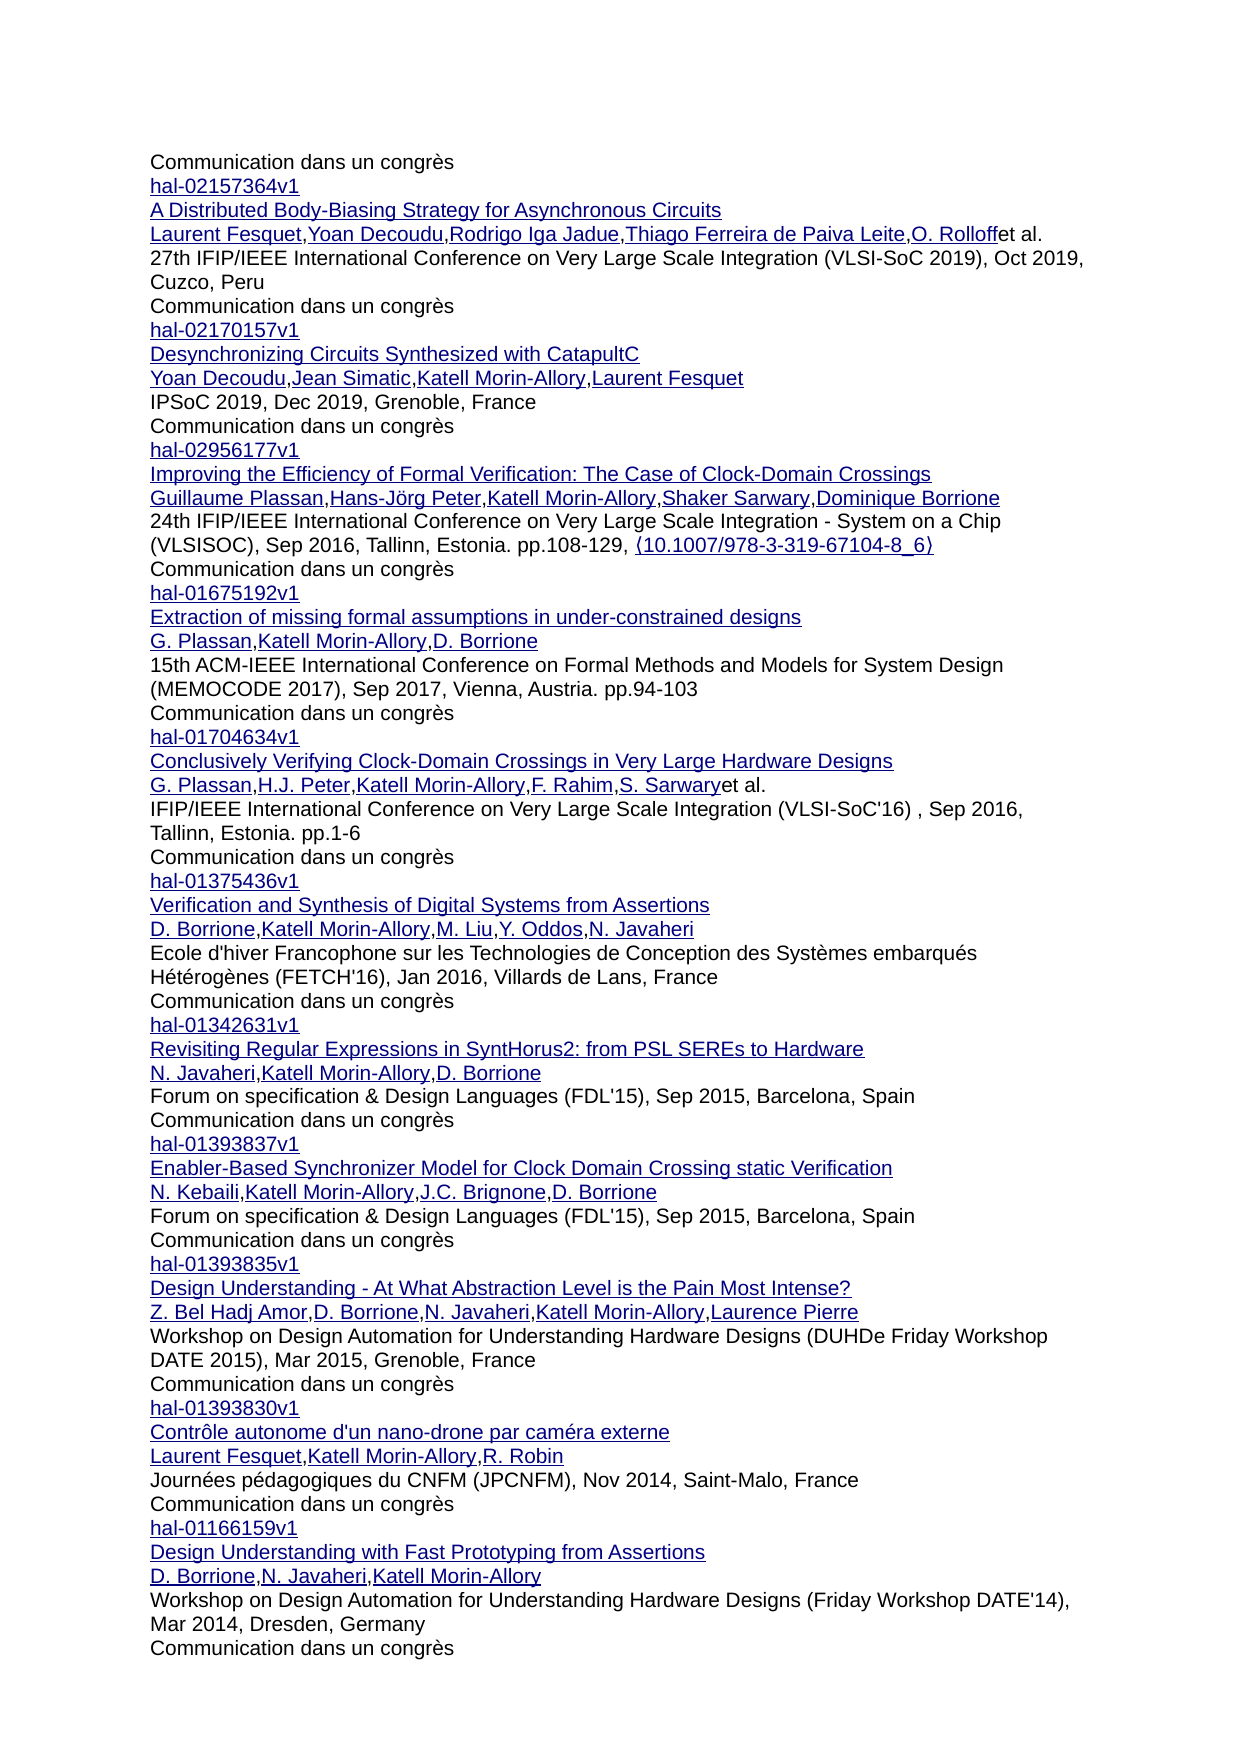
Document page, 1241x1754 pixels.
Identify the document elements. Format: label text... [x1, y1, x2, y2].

table_cell Extraction of missing formal assumptions in under-constrained designs G. Plassan,Katell Morin-Allory,D. Borrione 15th ACM-IEEE International Conference on Formal Methods and Models for System Design (MEMOCODE 2017), Sep 2017, Vienna, Austria. pp.94-103 Communication dans un congrès hal-01704634v1 [150, 605, 1090, 749]
table_cell Design Understanding - At What Abstraction Level is the Pain Most Intense? Z. Bel Hadj Amor,D. Borrione,N. Javaheri,Katell Morin-Allory,Laurence Pierre Workshop on Design Automation for Understanding Hardware Designs (DUHDe Friday Workshop DATE 2015), Mar 2015, Grenoble, France Communication dans un congrès hal-01393830v1 [150, 1276, 1090, 1420]
table_cell Communication dans un congrès hal-02157364v1 [150, 150, 1090, 198]
table_cell Revisiting Regular Expressions in SyntHorus2: from PSL SEREs to Hardware N. Javaheri,Katell Morin-Allory,D. Borrione Forum on specification & Design Languages (FDL'15), Sep 2015, Barcelona, Spain Communication dans un congrès hal-01393837v1 [150, 1036, 1090, 1156]
table_cell Conclusively Verifying Clock-Domain Crossings in Very Large Hardware Designs G. Plassan,H.J. Peter,Katell Morin-Allory,F. Rahim,S. Sarwaryet al. IFIP/IEEE International Conference on Very Large Scale Integration (VLSI-SoC'16) , Sep 2016, Tallinn, Estonia. pp.1-6 Communication dans un congrès hal-01375436v1 [150, 749, 1090, 893]
table_cell Enabler-Based Synchronizer Model for Clock Domain Crossing static Verification N. Kebaili,Katell Morin-Allory,J.C. Brignone,D. Borrione Forum on specification & Design Languages (FDL'15), Sep 2015, Barcelona, Spain Communication dans un congrès hal-01393835v1 [150, 1156, 1090, 1276]
table_cell Contrôle autonome d'un nano-drone par caméra externe Laurent Fesquet,Katell Morin-Allory,R. Robin Journées pédagogiques du CNFM (JPCNFM), Nov 2014, Saint-Malo, France Communication dans un congrès hal-01166159v1 [150, 1420, 1090, 1539]
table_cell Design Understanding with Fast Prototyping from Assertions D. Borrione,N. Javaheri,Katell Morin-Allory Workshop on Design Automation for Understanding Hardware Designs (Friday Workshop DATE'14), Mar 2014, Dresden, Germany Communication dans un congrès [150, 1540, 1090, 1659]
table_cell Verification and Synthesis of Digital Systems from Assertions D. Borrione,Katell Morin-Allory,M. Liu,Y. Oddos,N. Javaheri Ecole d'hiver Francophone sur les Technologies de Conception des Systèmes embarqués Hétérogènes (FETCH'16), Jan 2016, Villards de Lans, France Communication dans un congrès hal-01342631v1 [150, 893, 1090, 1036]
table_cell Desynchronizing Circuits Synthesized with CatapultC Yoan Decoudu,Jean Simatic,Katell Morin-Allory,Laurent Fesquet IPSoC 2019, Dec 2019, Grenoble, France Communication dans un congrès hal-02956177v1 [150, 342, 1090, 461]
table_cell A Distributed Body-Biasing Strategy for Asynchronous Circuits Laurent Fesquet,Yoan Decoudu,Rodrigo Iga Jadue,Thiago Ferreira de Paiva Leite,O. Rolloffet al. 27th IFIP/IEEE International Conference on Very Large Scale Integration (VLSI-SoC 2019), Oct 2019, Cuzco, Peru Communication dans un congrès hal-02170157v1 [150, 198, 1090, 342]
table_cell Improving the Efficiency of Formal Verification: The Case of Clock-Domain Crossings Guillaume Plassan,Hans-Jörg Peter,Katell Morin-Allory,Shaker Sarwary,Dominique Borrione 24th IFIP/IEEE International Conference on Very Large Scale Integration - System on a Chip (VLSISOC), Sep 2016, Tallinn, Estonia. pp.108-129, ⟨10.1007/978-3-319-67104-8_6⟩ Communication dans un congrès hal-01675192v1 [150, 461, 1090, 605]
